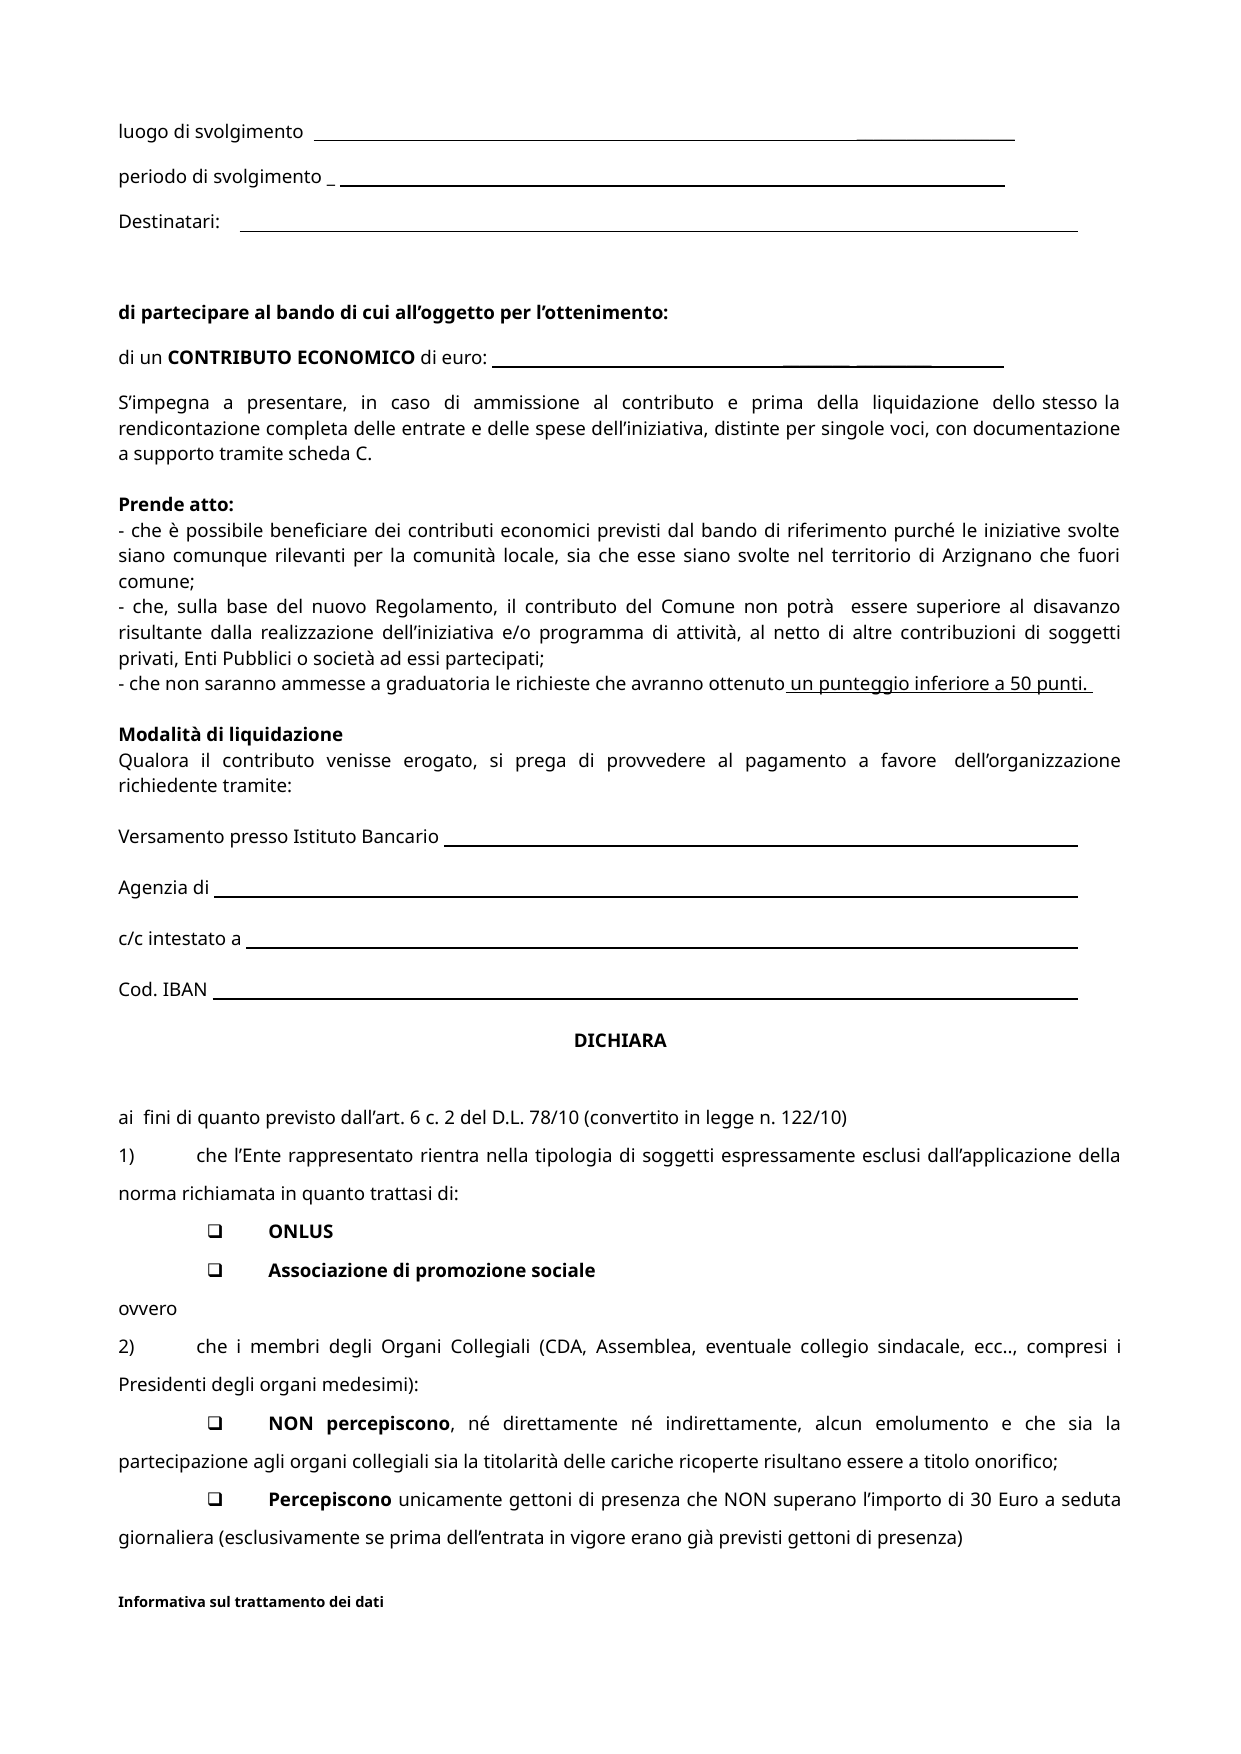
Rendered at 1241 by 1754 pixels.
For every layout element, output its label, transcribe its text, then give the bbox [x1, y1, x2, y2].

text c/c intestato a [118, 926, 1122, 951]
text - che è possibile beneficiare dei contributi economici previsti dal bando di riferimento purché le iniziative svolte siano comunque rilevanti per la comunità locale, sia che esse siano svolte nel territorio di Arzignano che fuori comune; [118, 517, 1122, 594]
list che l’Ente rappresentato rientra nella tipologia di soggetti espressamente esclusi dall’applicazione della norma richiamata in quanto trattasi di: [118, 1142, 1122, 1206]
list Associazione di promozione sociale [118, 1257, 1122, 1282]
text Informativa sul trattamento dei dati [118, 1592, 1122, 1612]
text - che, sulla base del nuovo Regolamento, il contributo del Comune non potrà essere superiore al disavanzo risultante dalla realizzazione dell’iniziativa e/o programma di attività, al netto di altre contribuzioni di soggetti privati, Enti Pubblici o società ad essi partecipati; [118, 594, 1122, 670]
text S’impegna a presentare, in caso di ammissione al contributo e prima della liquidazione dello stesso la rendicontazione completa delle entrate e delle spese dell’iniziativa, distinte per singole voci, con documentazione a supporto tramite scheda C. [118, 389, 1122, 466]
text - che non saranno ammesse a graduatoria le richieste che avranno ottenuto un punteggio inferiore a 50 punti. [118, 670, 1122, 696]
text di un CONTRIBUTO ECONOMICO di euro: ________ _________ [118, 344, 1122, 370]
list NON percepiscono, né direttamente né indirettamente, alcun emolumento e che sia la partecipazione agli organi collegiali sia la titolarità delle cariche ricoperte risultano essere a titolo onorifico; [118, 1410, 1122, 1474]
list ONLUS [118, 1219, 1122, 1244]
text Qualora il contributo venisse erogato, si prega di provvedere al pagamento a favore dell’organizzazione richiedente tramite: [118, 747, 1122, 798]
text periodo di svolgimento _ [118, 163, 1122, 189]
text Cod. IBAN [118, 977, 1122, 1002]
text Prende atto: [118, 492, 1122, 517]
list Percepiscono unicamente gettoni di presenza che NON superano l’importo di 30 Euro a seduta giornaliera (esclusivamente se prima dell’entrata in vigore erano già previsti gettoni di presenza) [118, 1486, 1122, 1550]
text ovvero [118, 1295, 1122, 1321]
list che i membri degli Organi Collegiali (CDA, Assemblea, eventuale collegio sindacale, ecc.., compresi i Presidenti degli organi medesimi): [118, 1333, 1122, 1397]
text di partecipare al bando di cui all’oggetto per l’ottenimento: [118, 299, 1122, 325]
text Agenzia di [118, 874, 1122, 900]
text Modalità di liquidazione [118, 721, 1122, 747]
text DICHIARA [118, 1028, 1122, 1053]
text Versamento presso Istituto Bancario [118, 823, 1122, 849]
text luogo di svolgimento ___________________ [118, 118, 1122, 144]
text Destinatari: [118, 209, 1122, 234]
text ai fini di quanto previsto dall’art. 6 c. 2 del D.L. 78/10 (convertito in legge n. 122/10) [118, 1104, 1122, 1129]
